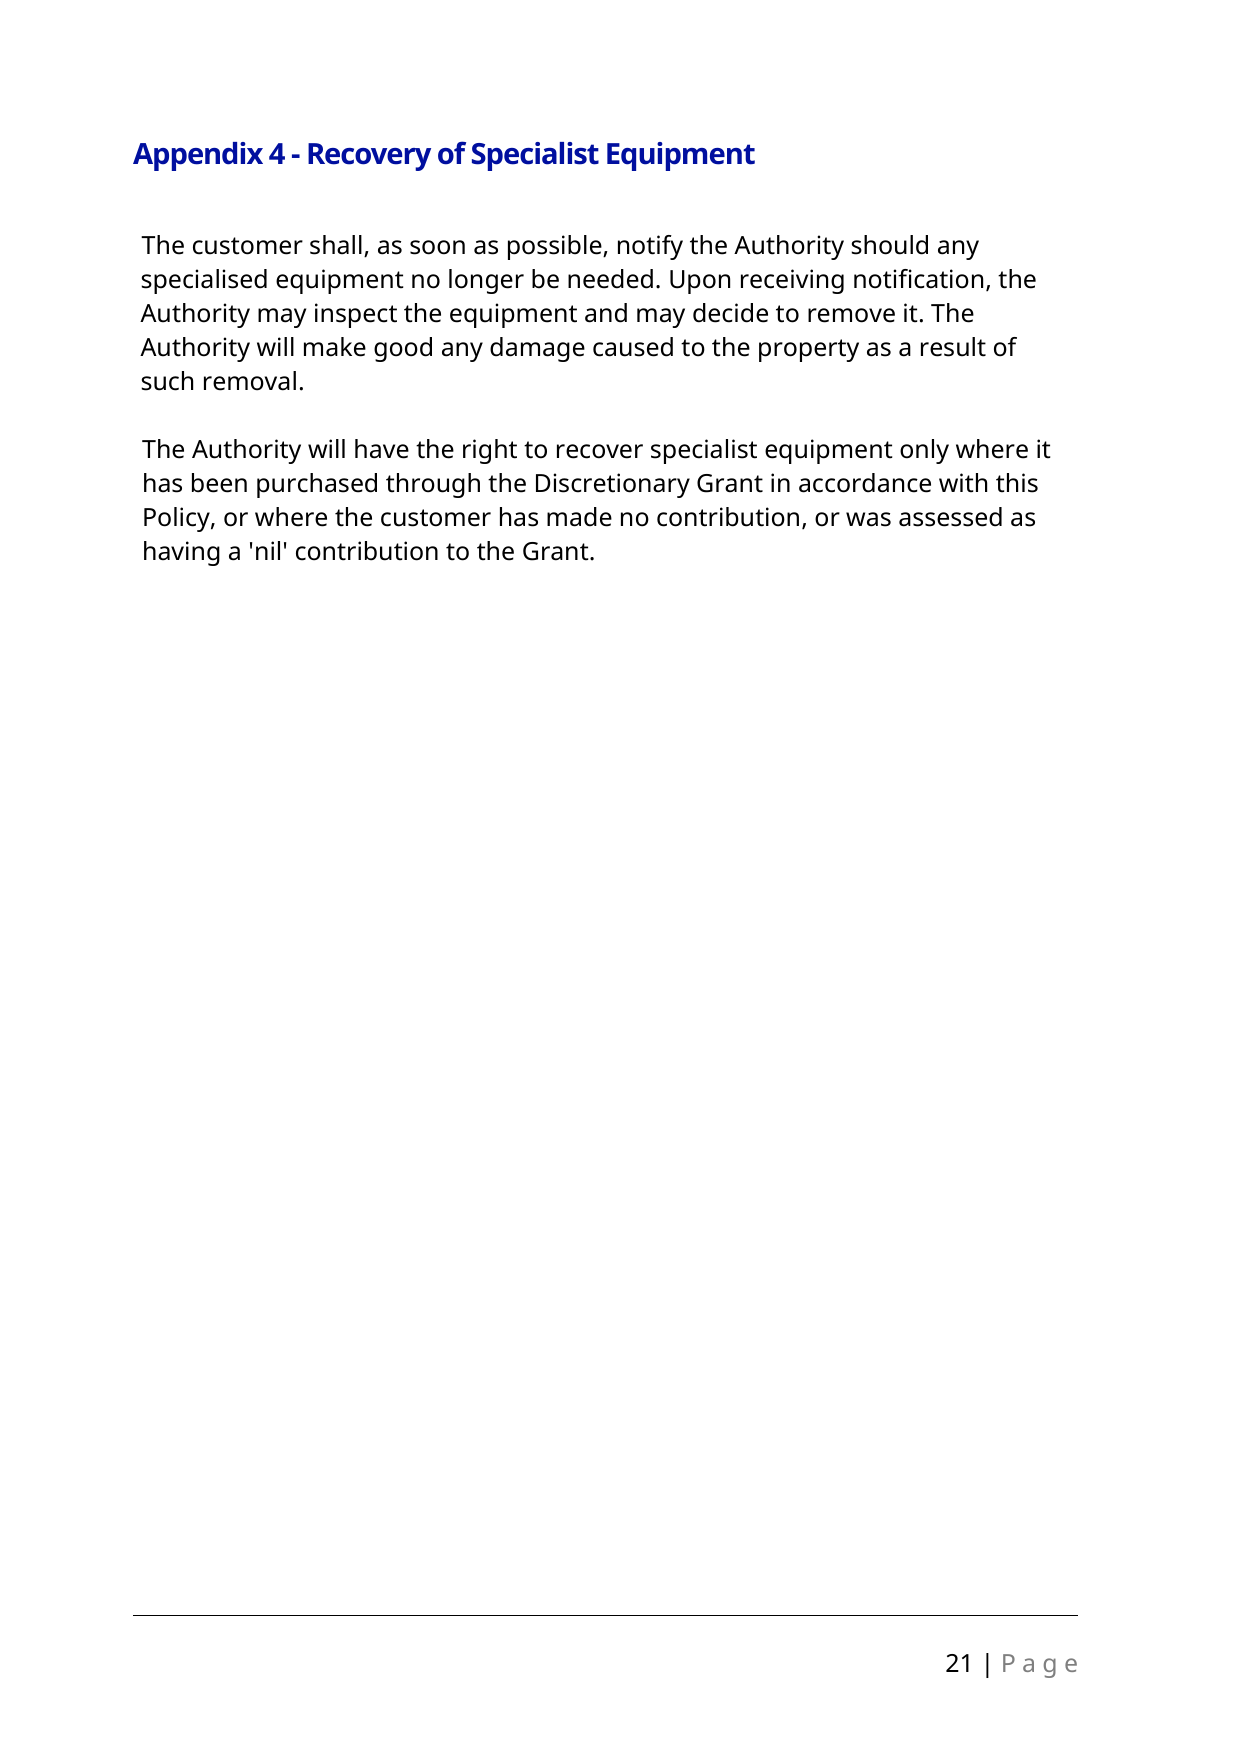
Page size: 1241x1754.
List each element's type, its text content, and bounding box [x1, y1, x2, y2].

text The Authority will have the right to recover specialist equipment only where it has been purchased through the Discretionary Grant in accordance with this Policy, or where the customer has made no contribution, or was assessed as having a 'nil' contribution to the Grant. [142, 432, 1078, 568]
text The customer shall, as soon as possible, notify the Authority should any specialised equipment no longer be needed. Upon receiving notification, the Authority may inspect the equipment and may decide to remove it. The Authority will make good any damage caused to the property as a result of such removal. [140, 227, 1068, 398]
subtitle Appendix 4 - Recovery of Specialist Equipment [133, 133, 1078, 173]
